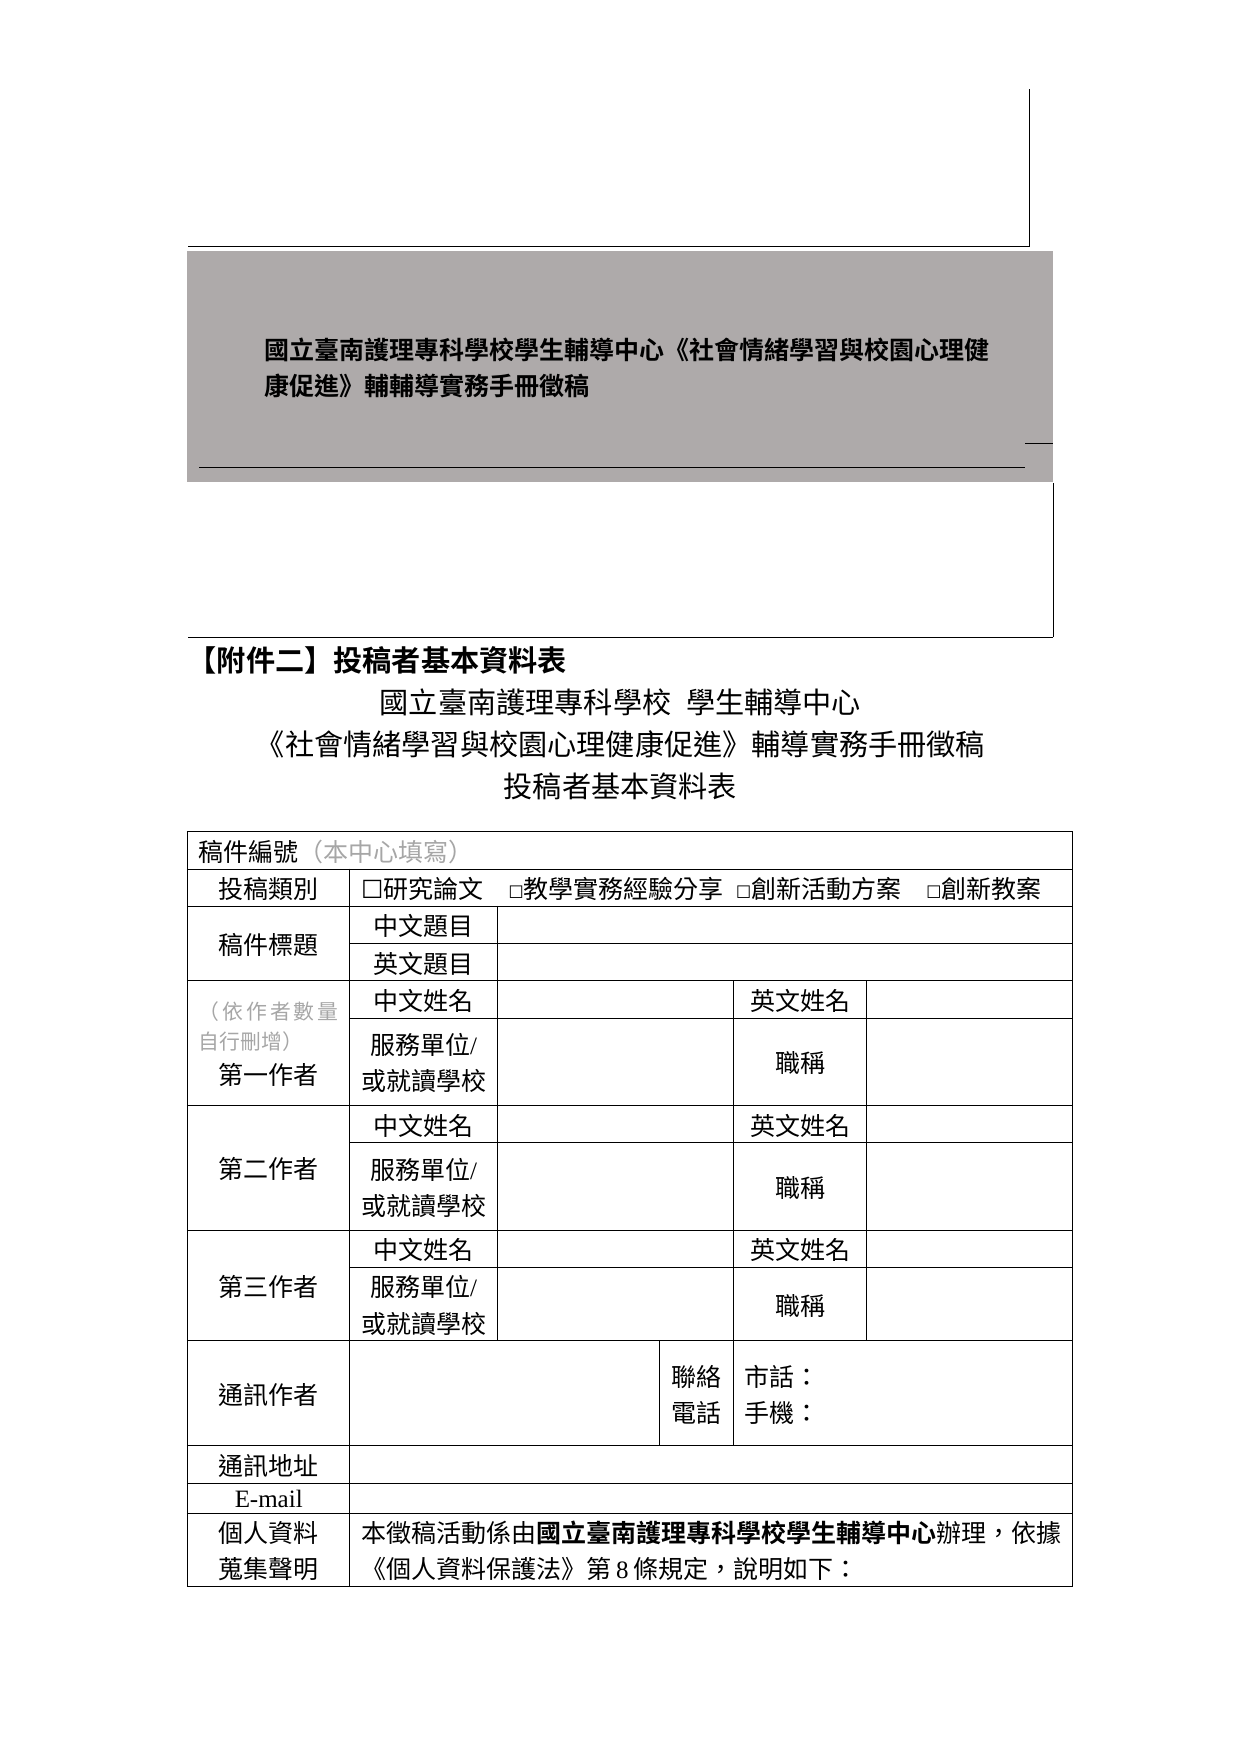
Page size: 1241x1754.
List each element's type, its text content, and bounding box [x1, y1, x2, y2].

table_cell 稿件標題 [188, 907, 349, 980]
table_cell 本徵稿活動係由國立臺南護理專科學校學生輔導中心辦理，依據《個人資料保護法》第8條規定，說明如下： 蒐集單位：國立臺南護理專科學校學生輔導中心。 蒐集目的：投稿審查、聯繫通知、成果發表會相關作業、成果報告及統計分析等。 蒐集之個人資料類別：姓名、服務單位或就讀學校、職稱、聯絡電話、電子郵件及通訊地址等。 個人資料利用期間：本活動辦理期間及後續成果出版、推廣期間。 個人資料利用地區：中華民國境內。 利用對象及方式：於本手冊徵稿、審查、成果發表及出版等相關作業範圍內使用。 當事人權利：依個資法第3條規定，得行使查詢、閱覽、補充、更正、停止利用及刪除等權利。若欲行使上述權利，請洽本中心專輔老師黃上豪（06-220-2132、jerry25214@ntin.edu.tw） 如未提供相關資料，將可能影響投稿受理及相關權益。 [350, 1514, 1072, 1586]
table_cell [350, 1446, 1072, 1483]
table_cell （依作者數量自行刪增） 第一作者 [188, 981, 349, 1105]
table_cell 聯絡電話 [660, 1341, 733, 1445]
table_cell [498, 1231, 733, 1267]
table_cell [867, 1231, 1072, 1267]
table_cell 中文姓名 [350, 1106, 497, 1142]
table_cell [498, 1106, 733, 1142]
table_cell 服務單位/或就讀學校 [350, 1143, 497, 1229]
table_cell [350, 1484, 1072, 1512]
table_cell 個人資料 蒐集聲明 [188, 1514, 349, 1586]
table_cell 第三作者 [188, 1231, 349, 1340]
table_cell 投稿類別 [188, 870, 349, 906]
table_cell 中文題目 [350, 907, 497, 943]
table_cell [350, 1341, 659, 1445]
table_cell [867, 1106, 1072, 1142]
table_cell 通訊作者 [188, 1341, 349, 1445]
table_cell 中文姓名 [350, 1231, 497, 1267]
table_cell [498, 907, 1072, 943]
table_cell 職稱 [734, 1019, 866, 1105]
table_cell [867, 981, 1072, 1018]
table_cell 英文姓名 [734, 981, 866, 1018]
table_header 稿件編號（本中心填寫） [188, 832, 1072, 868]
table_cell [498, 981, 733, 1018]
table_cell 服務單位/或就讀學校 [350, 1268, 497, 1340]
table_cell [867, 1268, 1072, 1340]
table_cell 市話： 手機： [734, 1341, 1072, 1445]
table_cell ☐研究論文 ☐教學實務經驗分享 ☐創新活動方案 ☐創新教案 [350, 870, 1072, 906]
table_cell 中文姓名 [350, 981, 497, 1018]
table_cell [498, 1268, 733, 1340]
text 《社會情緒學習與校園心理健康促進》輔導實務手冊徵稿 [187, 722, 1053, 764]
table_cell 職稱 [734, 1143, 866, 1229]
table_cell [867, 1019, 1072, 1105]
text 【附件二】投稿者基本資料表 [187, 637, 1053, 679]
table_cell 英文題目 [350, 944, 497, 980]
table_cell 服務單位/或就讀學校 [350, 1019, 497, 1105]
table_cell 通訊地址 [188, 1446, 349, 1483]
table_cell 職稱 [734, 1268, 866, 1340]
text 投稿者基本資料表 [187, 764, 1053, 806]
table_cell [498, 944, 1072, 980]
text 國立臺南護理專科學校 學生輔導中心 [187, 679, 1053, 722]
table_cell 英文姓名 [734, 1231, 866, 1267]
table_cell [867, 1143, 1072, 1229]
table_cell [498, 1019, 733, 1105]
table_cell [498, 1143, 733, 1229]
table_cell 英文姓名 [734, 1106, 866, 1142]
table_cell 第二作者 [188, 1106, 349, 1229]
table_cell E-mail [188, 1484, 349, 1512]
